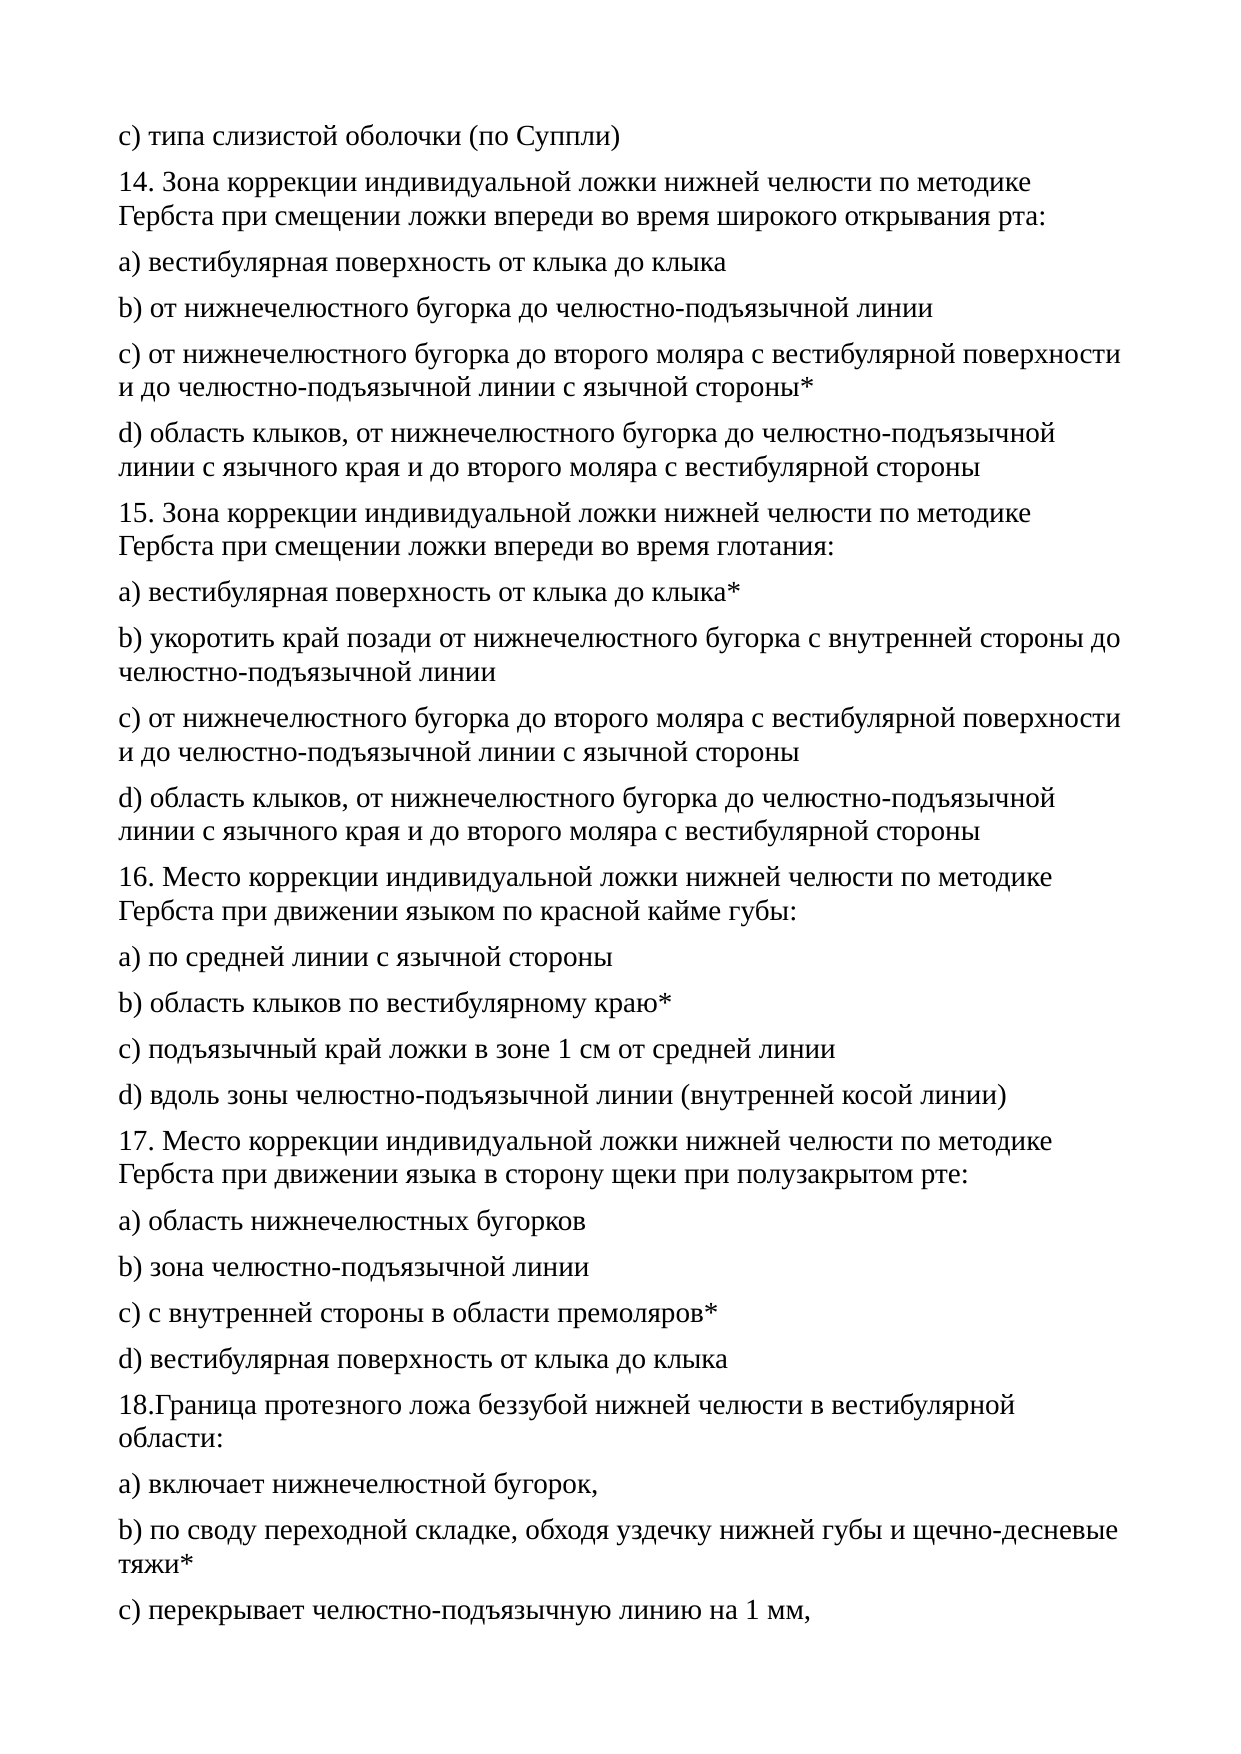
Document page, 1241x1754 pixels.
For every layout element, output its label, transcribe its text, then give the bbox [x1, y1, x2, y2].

text b) область клыков по вестибулярному краю* [118, 985, 1122, 1018]
text a) область нижнечелюстных бугорков [118, 1203, 1122, 1236]
text d) вестибулярная поверхность от клыка до клыка [118, 1341, 1122, 1374]
text b) по своду переходной складке, обходя уздечку нижней губы и щечно-десневые тяжи* [118, 1512, 1122, 1579]
text c) от нижнечелюстного бугорка до второго моляра с вестибулярной поверхности и до челюстно-подъязычной линии с язычной стороны [118, 700, 1122, 767]
text d) вдоль зоны челюстно-подъязычной линии (внутренней косой линии) [118, 1077, 1122, 1111]
text a) вестибулярная поверхность от клыка до клыка* [118, 574, 1122, 608]
text a) вестибулярная поверхность от клыка до клыка [118, 244, 1122, 277]
text a) по средней линии с язычной стороны [118, 939, 1122, 972]
text c) подъязычный край ложки в зоне 1 см от средней линии [118, 1031, 1122, 1064]
text c) типа слизистой оболочки (по Суппли) [118, 118, 1122, 152]
text d) область клыков, от нижнечелюстного бугорка до челюстно-подъязычной линии с язычного края и до второго моляра с вестибулярной стороны [118, 415, 1122, 482]
text 14. Зона коррекции индивидуальной ложки нижней челюсти по методике Гербста при смещении ложки впереди во время широкого открывания рта: [118, 164, 1122, 231]
text a) включает нижнечелюстной бугорок, [118, 1466, 1122, 1500]
text c) от нижнечелюстного бугорка до второго моляра с вестибулярной поверхности и до челюстно-подъязычной линии с язычной стороны* [118, 336, 1122, 403]
text b) зона челюстно-подъязычной линии [118, 1249, 1122, 1282]
text 18.Граница протезного ложа беззубой нижней челюсти в вестибулярной области: [118, 1387, 1122, 1454]
text 15. Зона коррекции индивидуальной ложки нижней челюсти по методике Гербста при смещении ложки впереди во время глотания: [118, 495, 1122, 562]
text d) область клыков, от нижнечелюстного бугорка до челюстно-подъязычной линии с язычного края и до второго моляра с вестибулярной стороны [118, 780, 1122, 847]
text b) от нижнечелюстного бугорка до челюстно-подъязычной линии [118, 290, 1122, 323]
text 17. Место коррекции индивидуальной ложки нижней челюсти по методике Гербста при движении языка в сторону щеки при полузакрытом рте: [118, 1123, 1122, 1190]
text c) перекрывает челюстно-подъязычную линию на 1 мм, [118, 1592, 1122, 1626]
text 16. Место коррекции индивидуальной ложки нижней челюсти по методике Гербста при движении языком по красной кайме губы: [118, 859, 1122, 926]
text b) укоротить край позади от нижнечелюстного бугорка с внутренней стороны до челюстно-подъязычной линии [118, 621, 1122, 688]
text c) с внутренней стороны в области премоляров* [118, 1295, 1122, 1328]
